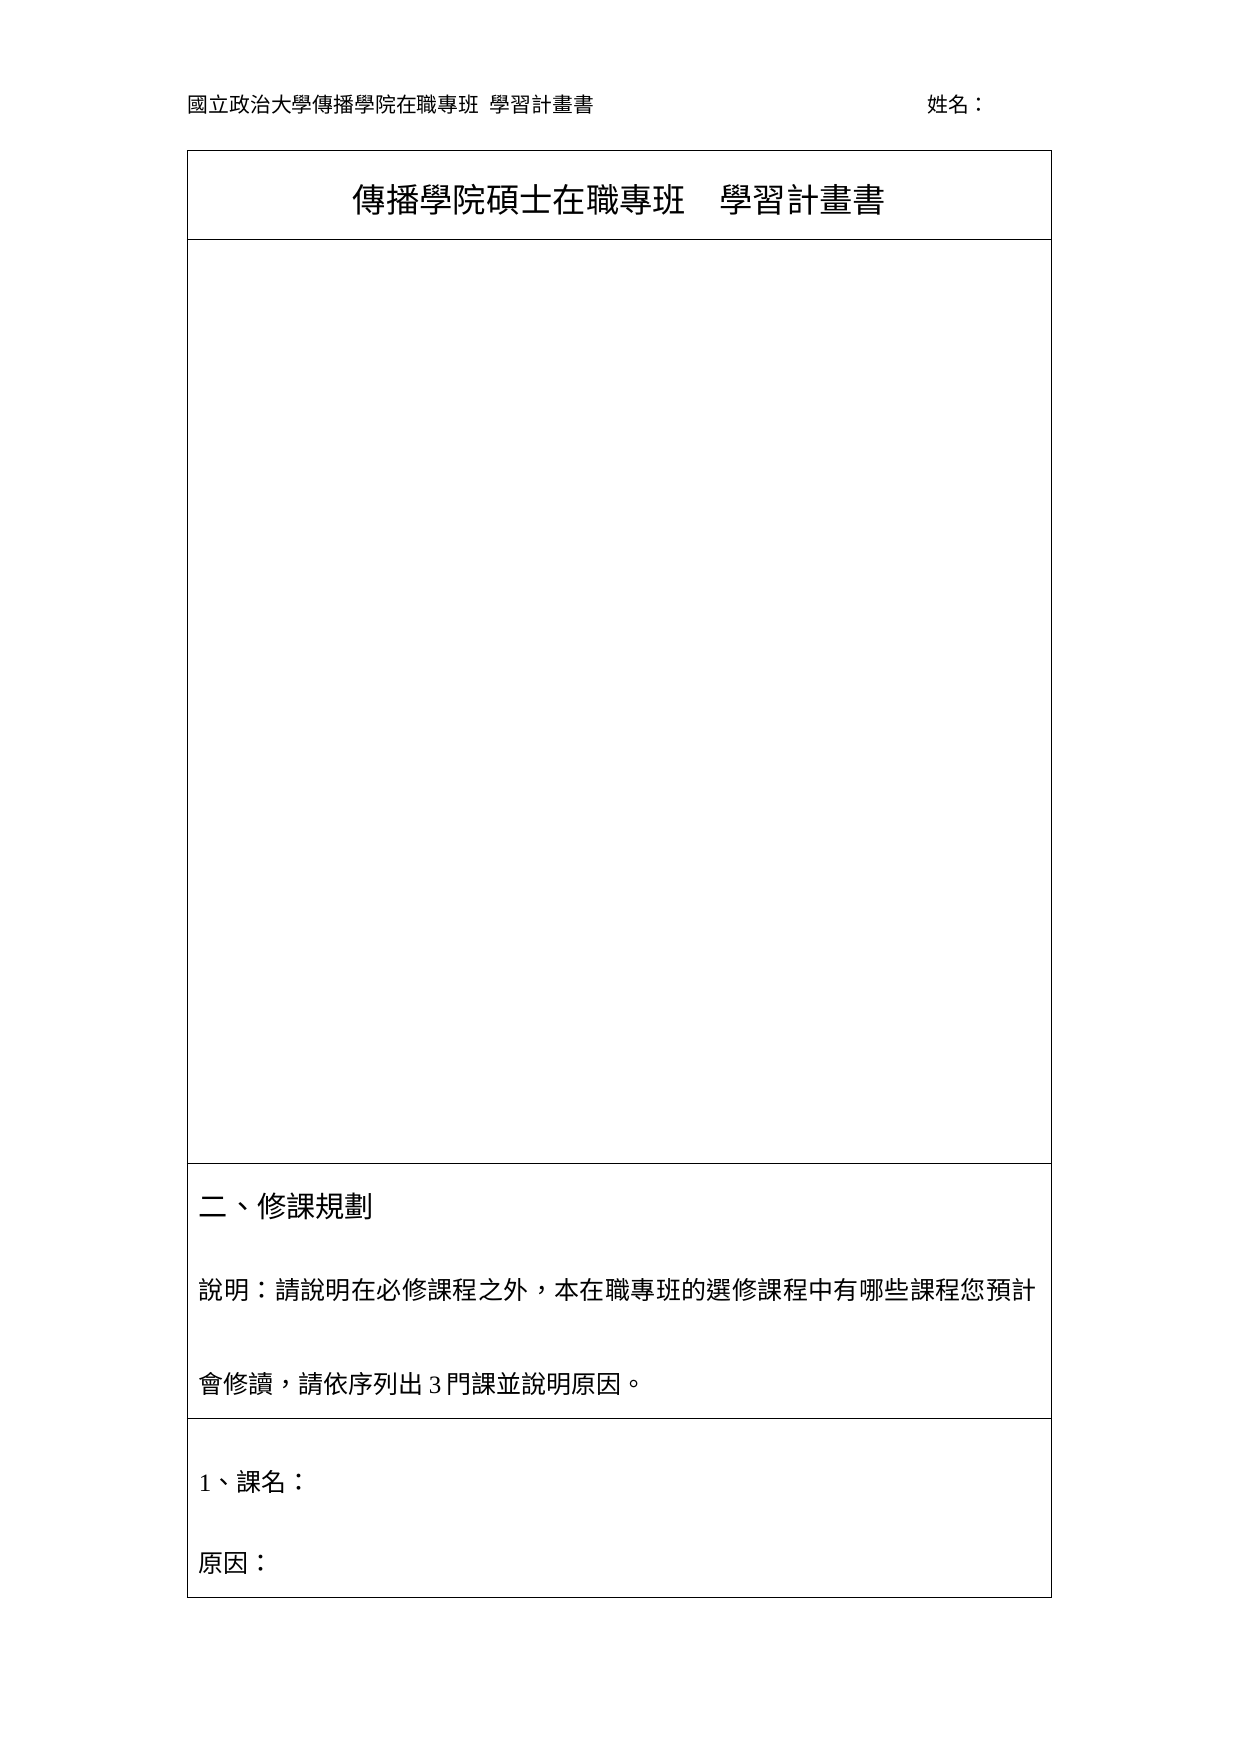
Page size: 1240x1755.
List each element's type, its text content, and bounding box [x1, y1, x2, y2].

table_header 傳播學院碩士在職專班 學習計畫書 [188, 151, 1051, 239]
table_cell [188, 240, 1051, 1162]
table_cell 1、課名： 原因： [188, 1419, 1051, 1597]
table_cell 二、修課規劃 說明：請說明在必修課程之外，本在職專班的選修課程中有哪些課程您預計會修讀，請依序列出3門課並說明原因。 [188, 1164, 1051, 1418]
